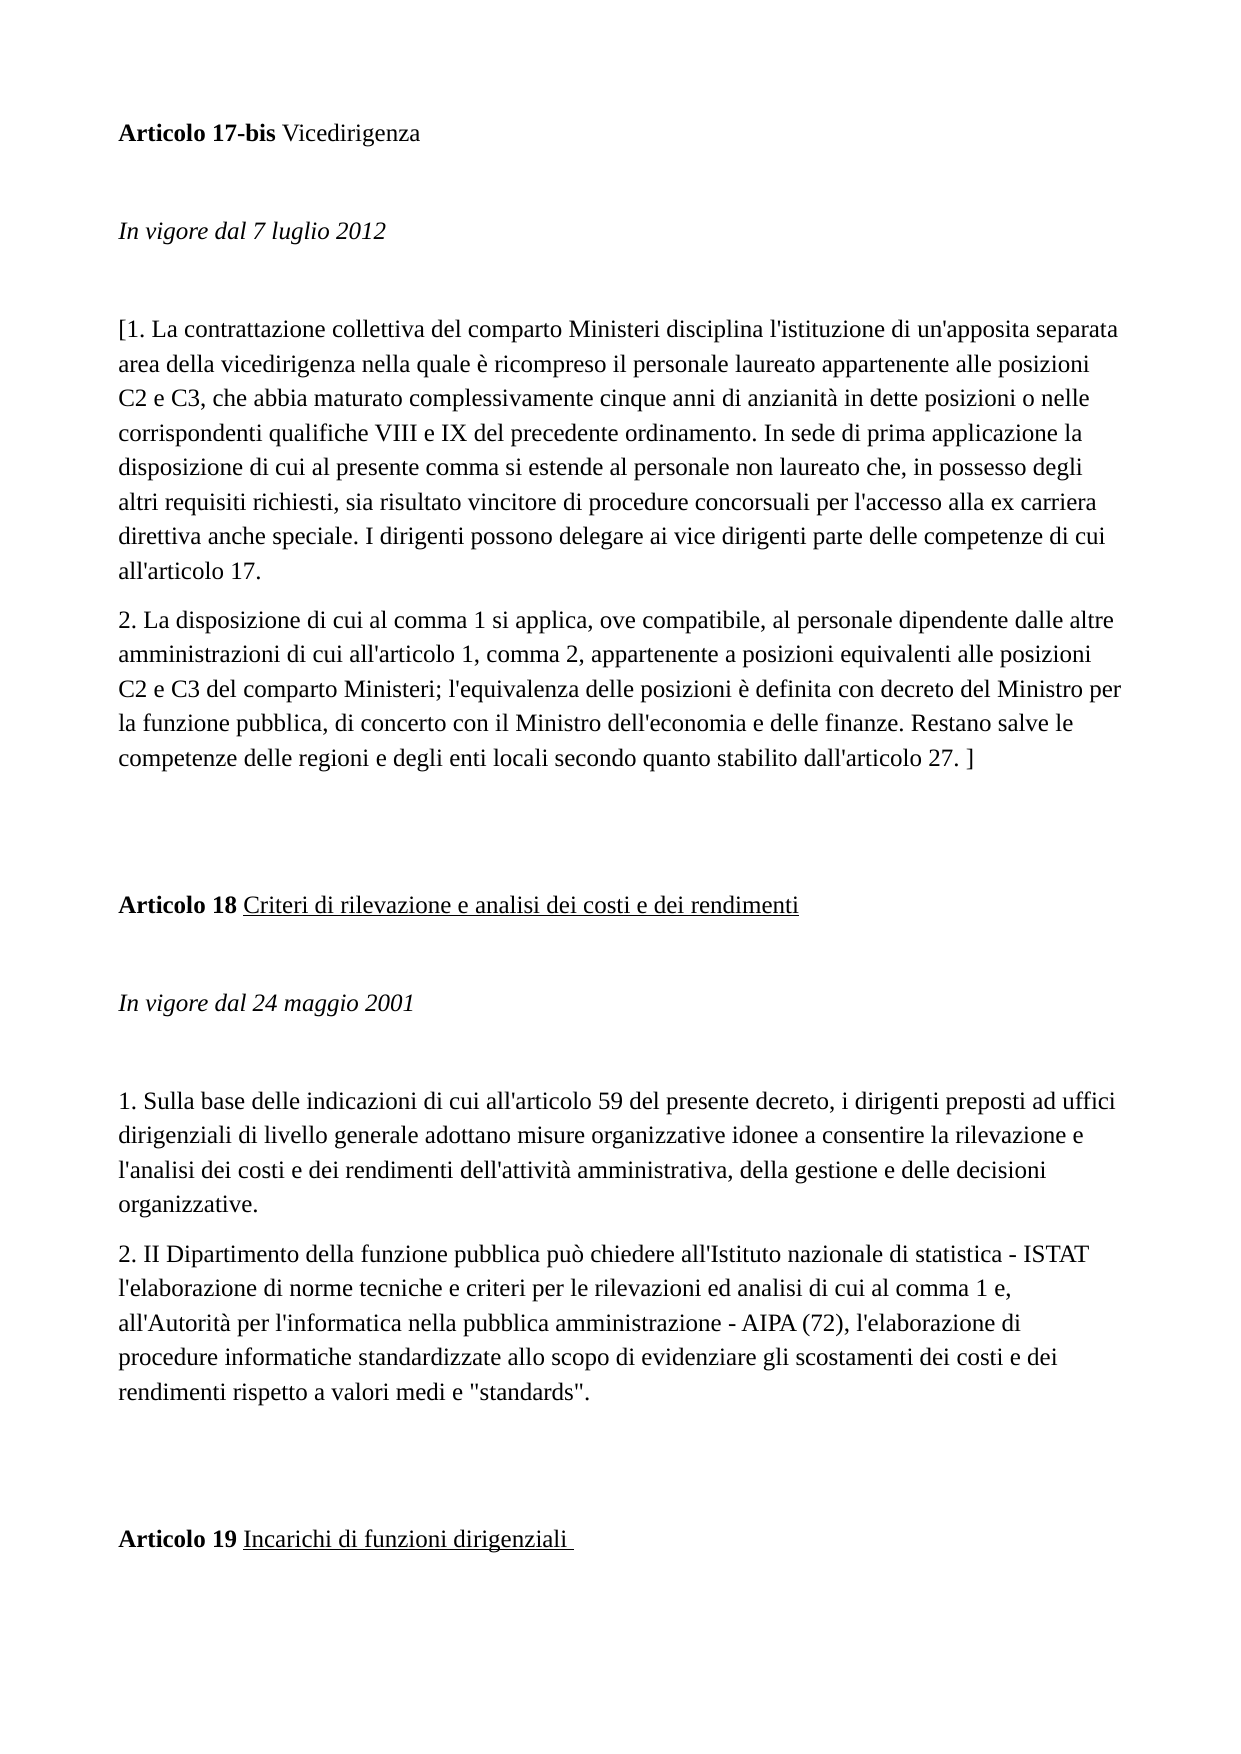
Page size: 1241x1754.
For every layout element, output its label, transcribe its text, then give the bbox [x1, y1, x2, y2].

text 2. II Dipartimento della funzione pubblica può chiedere all'Istituto nazionale di statistica - ISTAT l'elaborazione di norme tecniche e criteri per le rilevazioni ed analisi di cui al comma 1 e, all'Autorità per l'informatica nella pubblica amministrazione - AIPA (72), l'elaborazione di procedure informatiche standardizzate allo scopo di evidenziare gli scostamenti dei costi e dei rendimenti rispetto a valori medi e "standards". [118, 1239, 1122, 1405]
text [1. La contrattazione collettiva del comparto Ministeri disciplina l'istituzione di un'apposita separata area della vicedirigenza nella quale è ricompreso il personale laureato appartenente alle posizioni C2 e C3, che abbia maturato complessivamente cinque anni di anzianità in dette posizioni o nelle corrispondenti qualifiche VIII e IX del precedente ordinamento. In sede di prima applicazione la disposizione di cui al presente comma si estende al personale non laureato che, in possesso degli altri requisiti richiesti, sia risultato vincitore di procedure concorsuali per l'accesso alla ex carriera direttiva anche speciale. I dirigenti possono delegare ai vice dirigenti parte delle competenze di cui all'articolo 17. [118, 314, 1122, 584]
text In vigore dal 24 maggio 2001 [118, 988, 1122, 1017]
text In vigore dal 7 luglio 2012 [118, 216, 1122, 245]
text Articolo 18 Criteri di rilevazione e analisi dei costi e dei rendimenti [118, 890, 1122, 919]
text 1. Sulla base delle indicazioni di cui all'articolo 59 del presente decreto, i dirigenti preposti ad uffici dirigenziali di livello generale adottano misure organizzative idonee a consentire la rilevazione e l'analisi dei costi e dei rendimenti dell'attività amministrativa, della gestione e delle decisioni organizzative. [118, 1086, 1122, 1218]
text Articolo 17-bis Vicedirigenza [118, 118, 1122, 147]
text 2. La disposizione di cui al comma 1 si applica, ove compatibile, al personale dipendente dalle altre amministrazioni di cui all'articolo 1, comma 2, appartenente a posizioni equivalenti alle posizioni C2 e C3 del comparto Ministeri; l'equivalenza delle posizioni è definita con decreto del Ministro per la funzione pubblica, di concerto con il Ministro dell'economia e delle finanze. Restano salve le competenze delle regioni e degli enti locali secondo quanto stabilito dall'articolo 27. ] [118, 605, 1122, 771]
text Articolo 19 Incarichi di funzioni dirigenziali [118, 1524, 1122, 1552]
